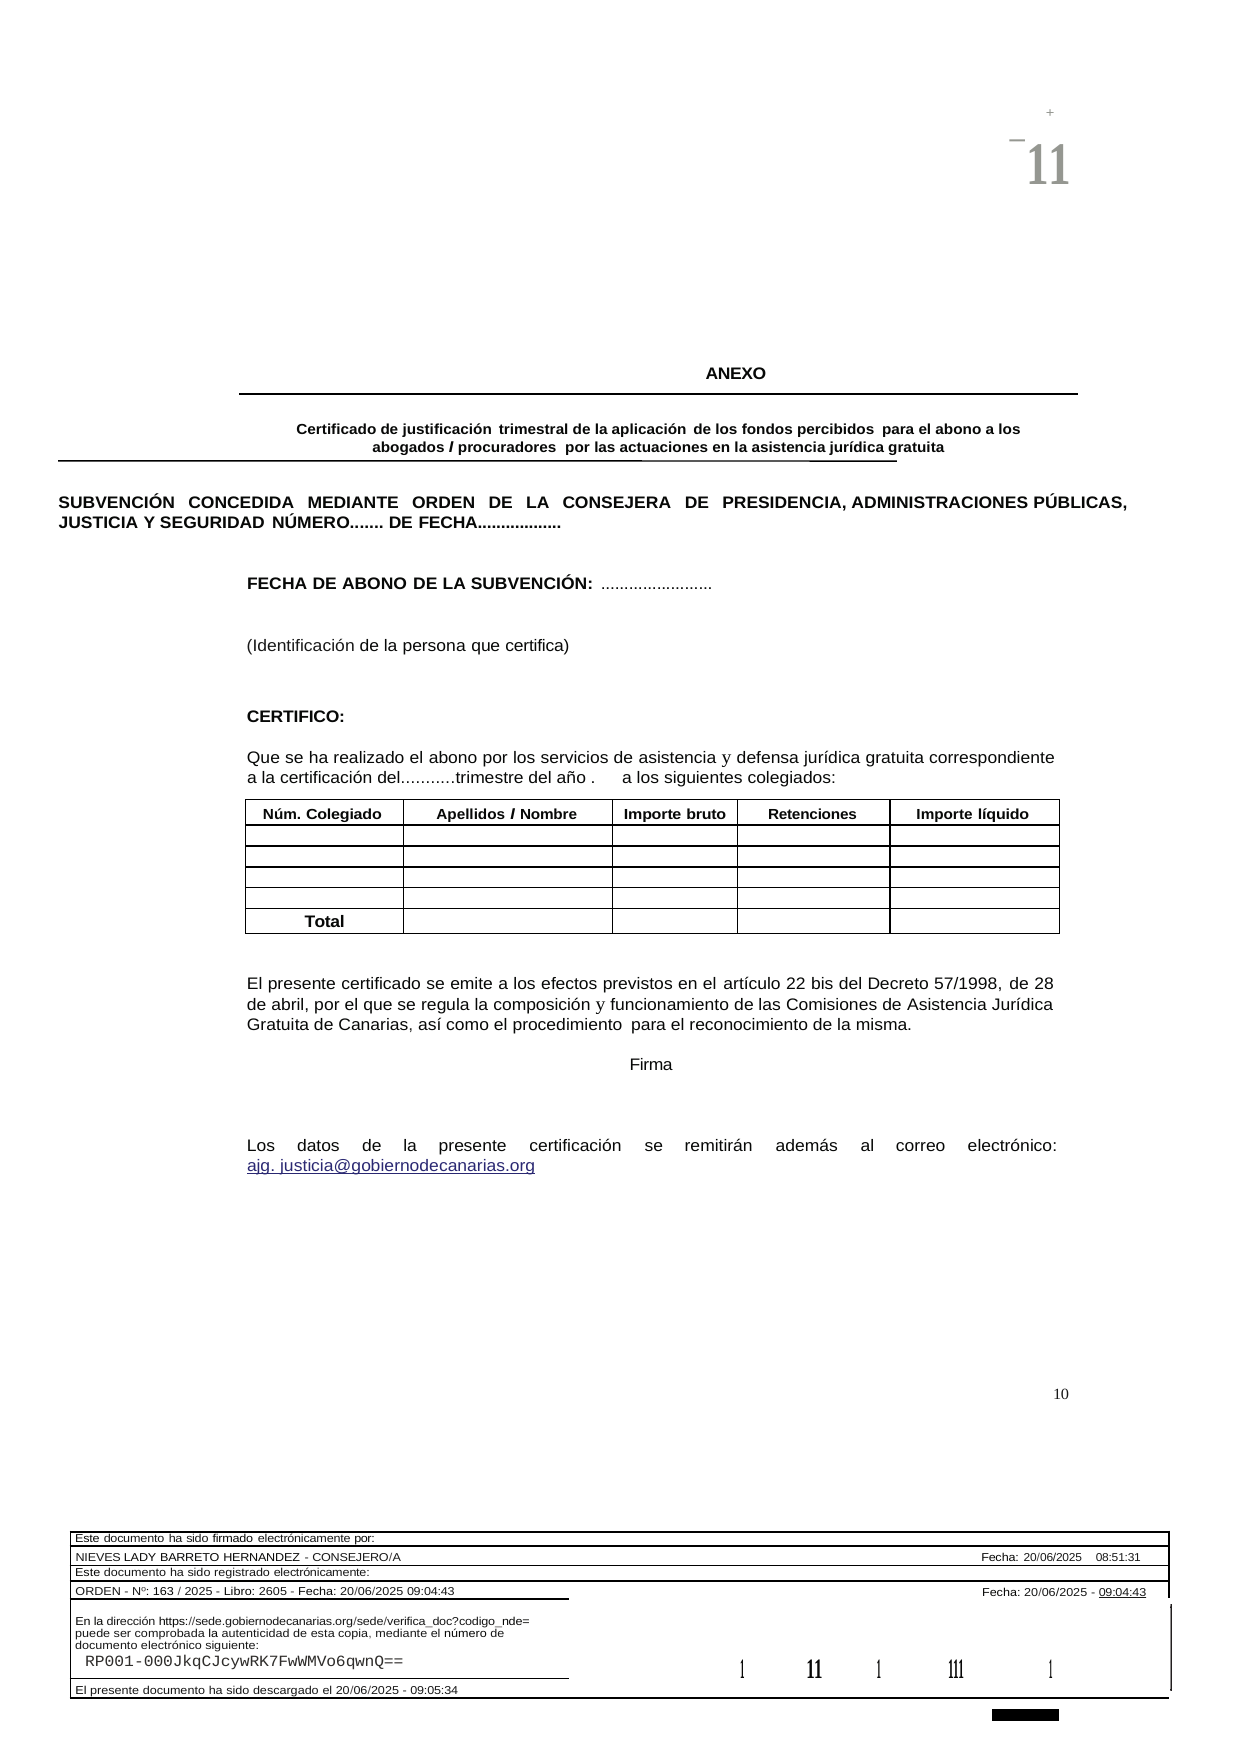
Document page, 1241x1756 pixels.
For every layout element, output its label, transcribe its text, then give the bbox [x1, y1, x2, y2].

text Los datos de la presente certificación se remitirán además al correo electrónico: ajg. justicia@gobiernodecanarias.org [247, 1136, 1058, 1175]
table_cell [404, 909, 612, 933]
table_cell [738, 868, 889, 887]
table_header Núm. Colegiado [246, 800, 403, 824]
table_cell [891, 888, 1059, 908]
subtitle SUBVENCIÓN CONCEDIDA MEDIANTE ORDEN DE LA CONSEJERA DE PRESIDENCIA, ADMINISTRACIONES PÚBLICAS, JUSTICIA Y SEGURIDAD NÚMERO....... DE FECHA.................. [58, 493, 1182, 532]
text El presente certificado se emite a los efectos previstos en el artículo 22 bis del Decreto 57/1998, de 28 de abril, por el que se regula la composición y funcionamiento de las Comisiones de Asistencia Jurídica Gratuita de Canarias, así como el procedimiento para el reconocimiento de la misma. [247, 974, 1054, 1034]
table_cell [738, 826, 889, 845]
table_header Retenciones [738, 800, 889, 824]
table_cell [613, 868, 737, 887]
table_cell [404, 888, 612, 908]
table_cell [738, 888, 889, 908]
table_cell [246, 847, 403, 866]
table_cell [404, 847, 612, 866]
table_cell [246, 868, 403, 887]
table_cell [613, 826, 737, 845]
table_header Apellidos I Nombre [404, 800, 612, 824]
table_cell Total [246, 909, 403, 933]
table_cell [246, 826, 403, 845]
text Certificado de justificación trimestral de la aplicación de los fondos percibidos para el abono a los abogados I procuradores por las actuaciones en la asistencia jurídica gratuita [294, 421, 1022, 456]
text Que se ha realizado el abono por los servicios de asistencia y defensa jurídica gratuita correspondiente a la certificación del trimestre del año . a los siguientes colegiados: [247, 746, 1055, 787]
text 10 [58, 1385, 1069, 1403]
table_cell [404, 868, 612, 887]
text Firma [280, 1055, 1022, 1074]
table_cell [738, 847, 889, 866]
text FECHA DE ABONO DE LA SUBVENCIÓN: ........................ [247, 574, 1182, 593]
table_cell [891, 868, 1059, 887]
text (Identificación de la persona que certifica) [246, 636, 1182, 655]
subtitle CERTIFICO: [247, 707, 1182, 726]
table_header Importe líquido [891, 800, 1059, 824]
table_cell [613, 888, 737, 908]
subtitle ANEXO [289, 364, 1182, 383]
table_cell [404, 826, 612, 845]
table_cell [613, 847, 737, 866]
table_header Importe bruto [613, 800, 737, 824]
table_cell [891, 847, 1059, 866]
table_cell [738, 909, 889, 933]
table_cell [891, 909, 1059, 933]
table_cell [891, 826, 1059, 845]
table_cell [246, 888, 403, 908]
table_cell [613, 909, 737, 933]
